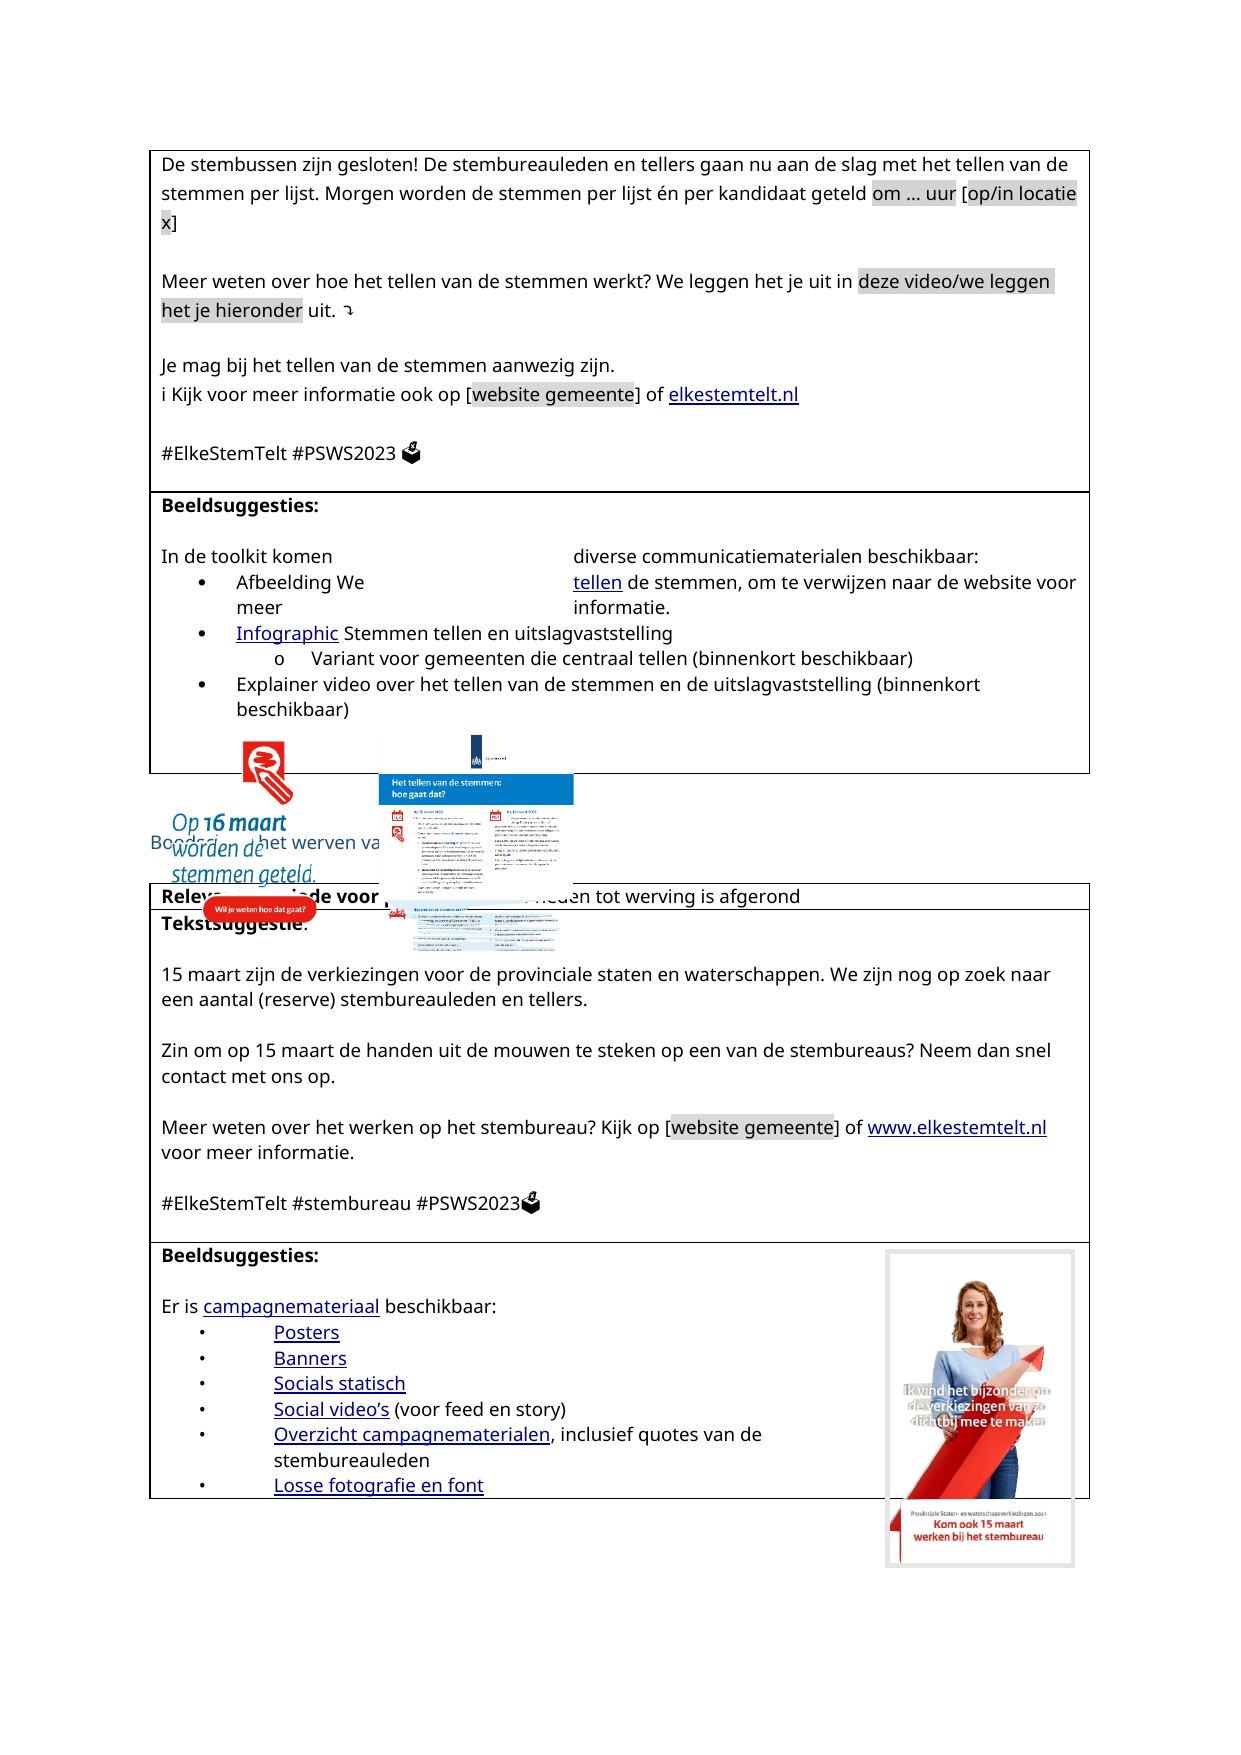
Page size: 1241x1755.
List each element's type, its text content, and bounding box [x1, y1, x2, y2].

subtitle Boodschap: het werven van stembureauleden [190, 829, 378, 855]
table_cell Beeldsuggesties: Er is campagnemateriaal beschikbaar: Posters Banners Socials statisch Social video’s (voor feed en story) Overzicht campagnematerialen, inclusief quotes van de stembureauleden Losse fotografie en font [151, 1243, 1089, 1498]
subtitle Boodschap: het werven van stembureauleden [573, 829, 1090, 855]
table_cell Beeldsuggesties: In de toolkit komen diverse communicatiematerialen beschikbaar: Afbeelding We tellen de stemmen, om te verwijzen naar de website voor meer informatie. Infographic Stemmen tellen en uitslagvaststelling Variant voor gemeenten die centraal tellen (binnenkort beschikbaar) Explainer video over het tellen van de stemmen en de uitslagvaststelling (binnenkort beschikbaar) [151, 493, 1089, 773]
table_header Relevante periode voor plaatsing: vanaf heden tot werving is afgerond [266, 884, 396, 909]
table_cell Tekstsuggestie: 15 maart zijn de verkiezingen voor de provinciale staten en waterschappen. We zijn nog op zoek naar een aantal (reserve) stembureauleden en tellers. Zin om op 15 maart de handen uit de mouwen te steken op een van de stembureaus? Neem dan snel contact met ons op. Meer weten over het werken op het stembureau? Kijk op [website gemeente] of www.elkestemtelt.nl voor meer informatie. #ElkeStemTelt #stembureau #PSWS2023🗳️ [151, 910, 1089, 1242]
subtitle Boodschap: het werven van stembureauleden [150, 829, 192, 855]
table_header Relevante periode voor plaatsing: vanaf heden tot werving is afgerond [151, 884, 257, 909]
table_cell Tekstsuggestie: De stembussen zijn gesloten! De stembureauleden en tellers gaan nu aan de slag met het tellen van de stemmen per lijst. Morgen worden de stemmen per lijst én per kandidaat geteld om … uur [op/in locatie x] Meer weten over hoe het tellen van de stemmen werkt? We leggen het je uit in deze video/we leggen het je hieronder uit. ⤵ Je mag bij het tellen van de stemmen aanwezig zijn. ℹ️ Kijk voor meer informatie ook op [website gemeente] of elkestemtelt.nl #ElkeStemTelt #PSWS2023 🗳️ [151, 151, 1089, 491]
table_header Relevante periode voor plaatsing: vanaf heden tot werving is afgerond [469, 884, 1089, 909]
